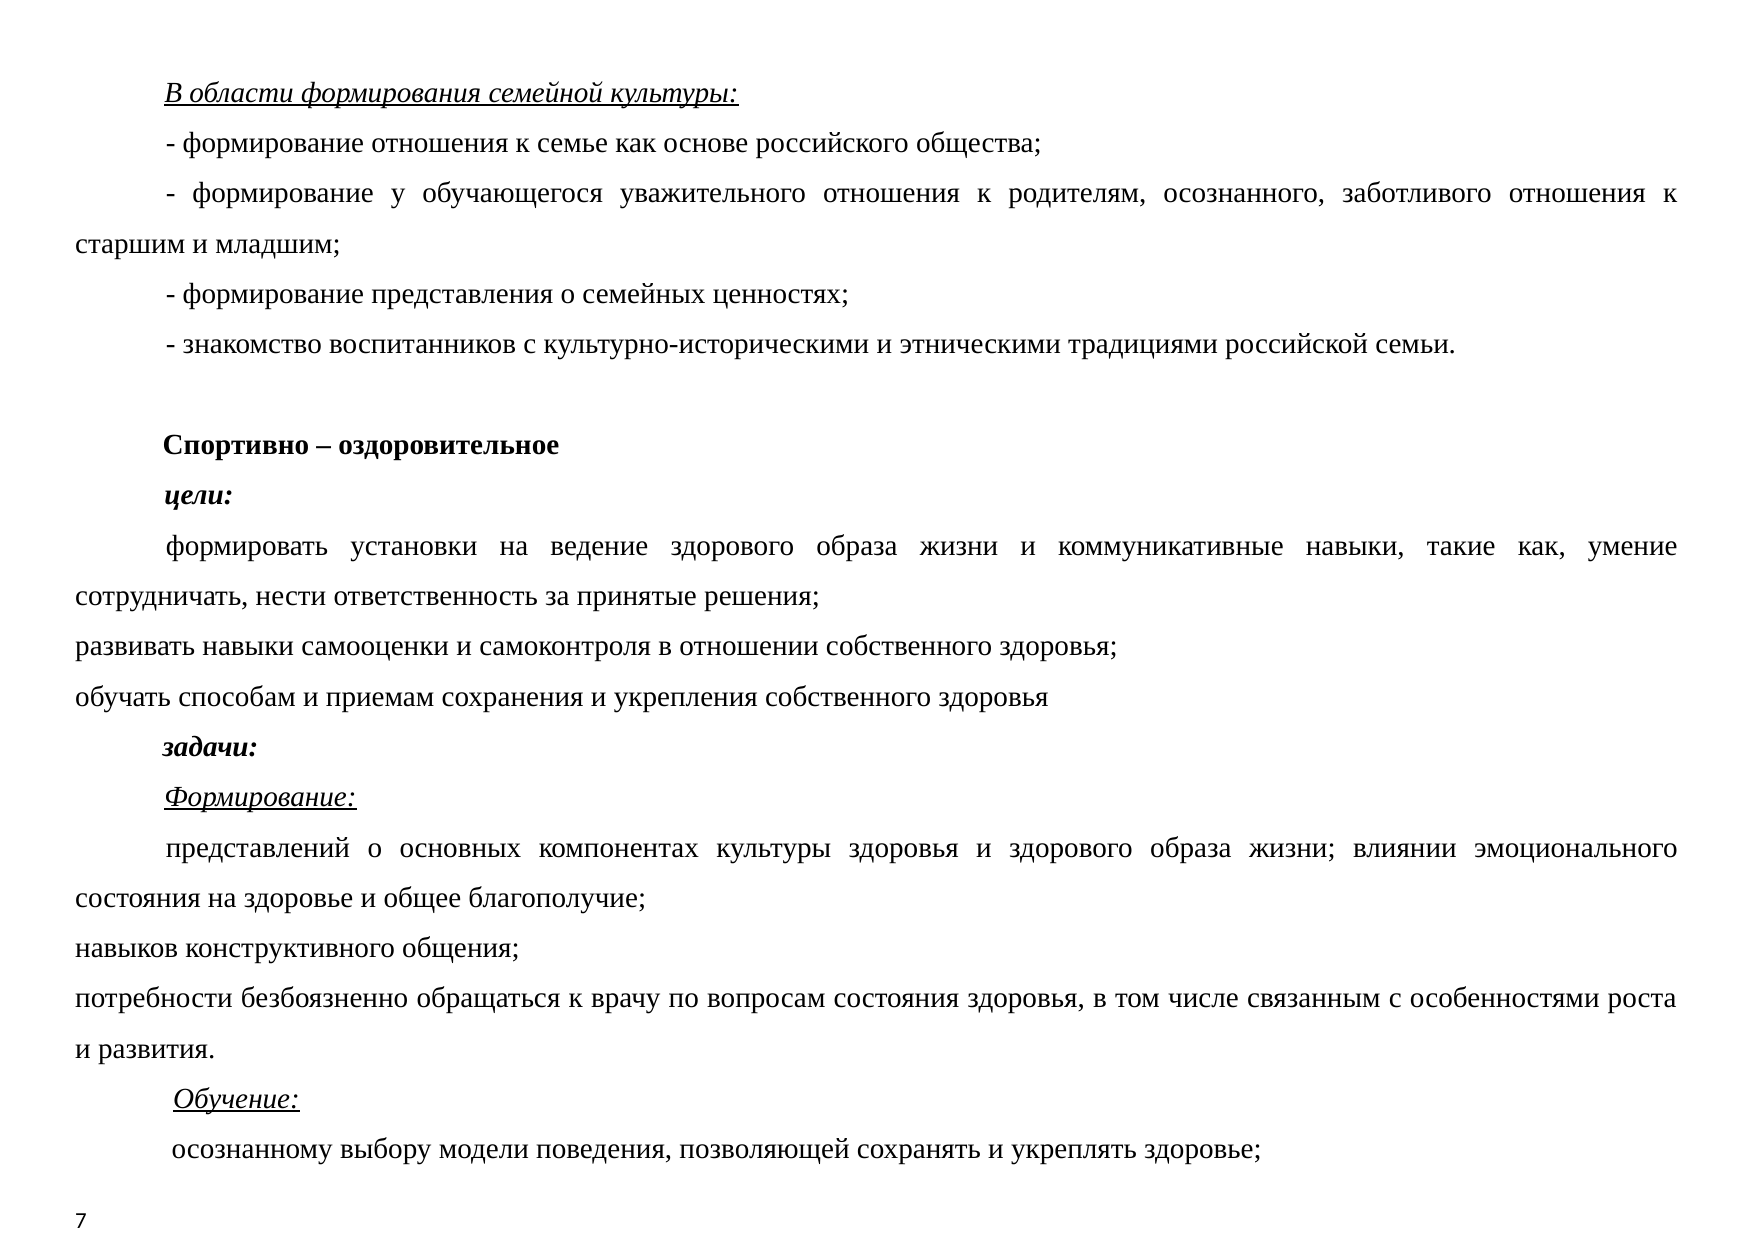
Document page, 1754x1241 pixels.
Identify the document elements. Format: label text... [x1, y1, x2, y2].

text развивать навыки самооценки и самоконтроля в отношении собственного здоровья; [75, 628, 1679, 662]
text Обучение: [75, 1081, 1679, 1115]
text представлений о основных компонентах культуры здоровья и здорового образа жизни; влиянии эмоционального состояния на здоровье и общее благополучие; [75, 830, 1679, 913]
text формировать установки на ведение здорового образа жизни и коммуникативные навыки, такие как, умение сотрудничать, нести ответственность за принятые решения; [75, 528, 1679, 612]
text В области формирования семейной культуры: [75, 75, 1679, 108]
text обучать способам и приемам сохранения и укрепления собственного здоровья [75, 679, 1679, 712]
text цели: [75, 477, 1679, 511]
text - формирование представления о семейных ценностях; [75, 276, 1679, 310]
text осознанному выбору модели поведения, позволяющей сохранять и укреплять здоровье; [75, 1132, 1679, 1165]
text Формирование: [75, 779, 1679, 813]
text навыков конструктивного общения; [75, 930, 1679, 964]
text задачи: [75, 729, 1679, 763]
text потребности безбоязненно обращаться к врачу по вопросам состояния здоровья, в том числе связанным с особенностями роста и развития. [75, 981, 1679, 1064]
text - формирование у обучающегося уважительного отношения к родителям, осознанного, заботливого отношения к старшим и младшим; [75, 176, 1679, 259]
text - знакомство воспитанников с культурно-историческими и этническими традициями российской семьи. [75, 327, 1679, 360]
list Спортивно – оздоровительное [75, 427, 1679, 461]
text - формирование отношения к семье как основе российского общества; [75, 125, 1679, 159]
